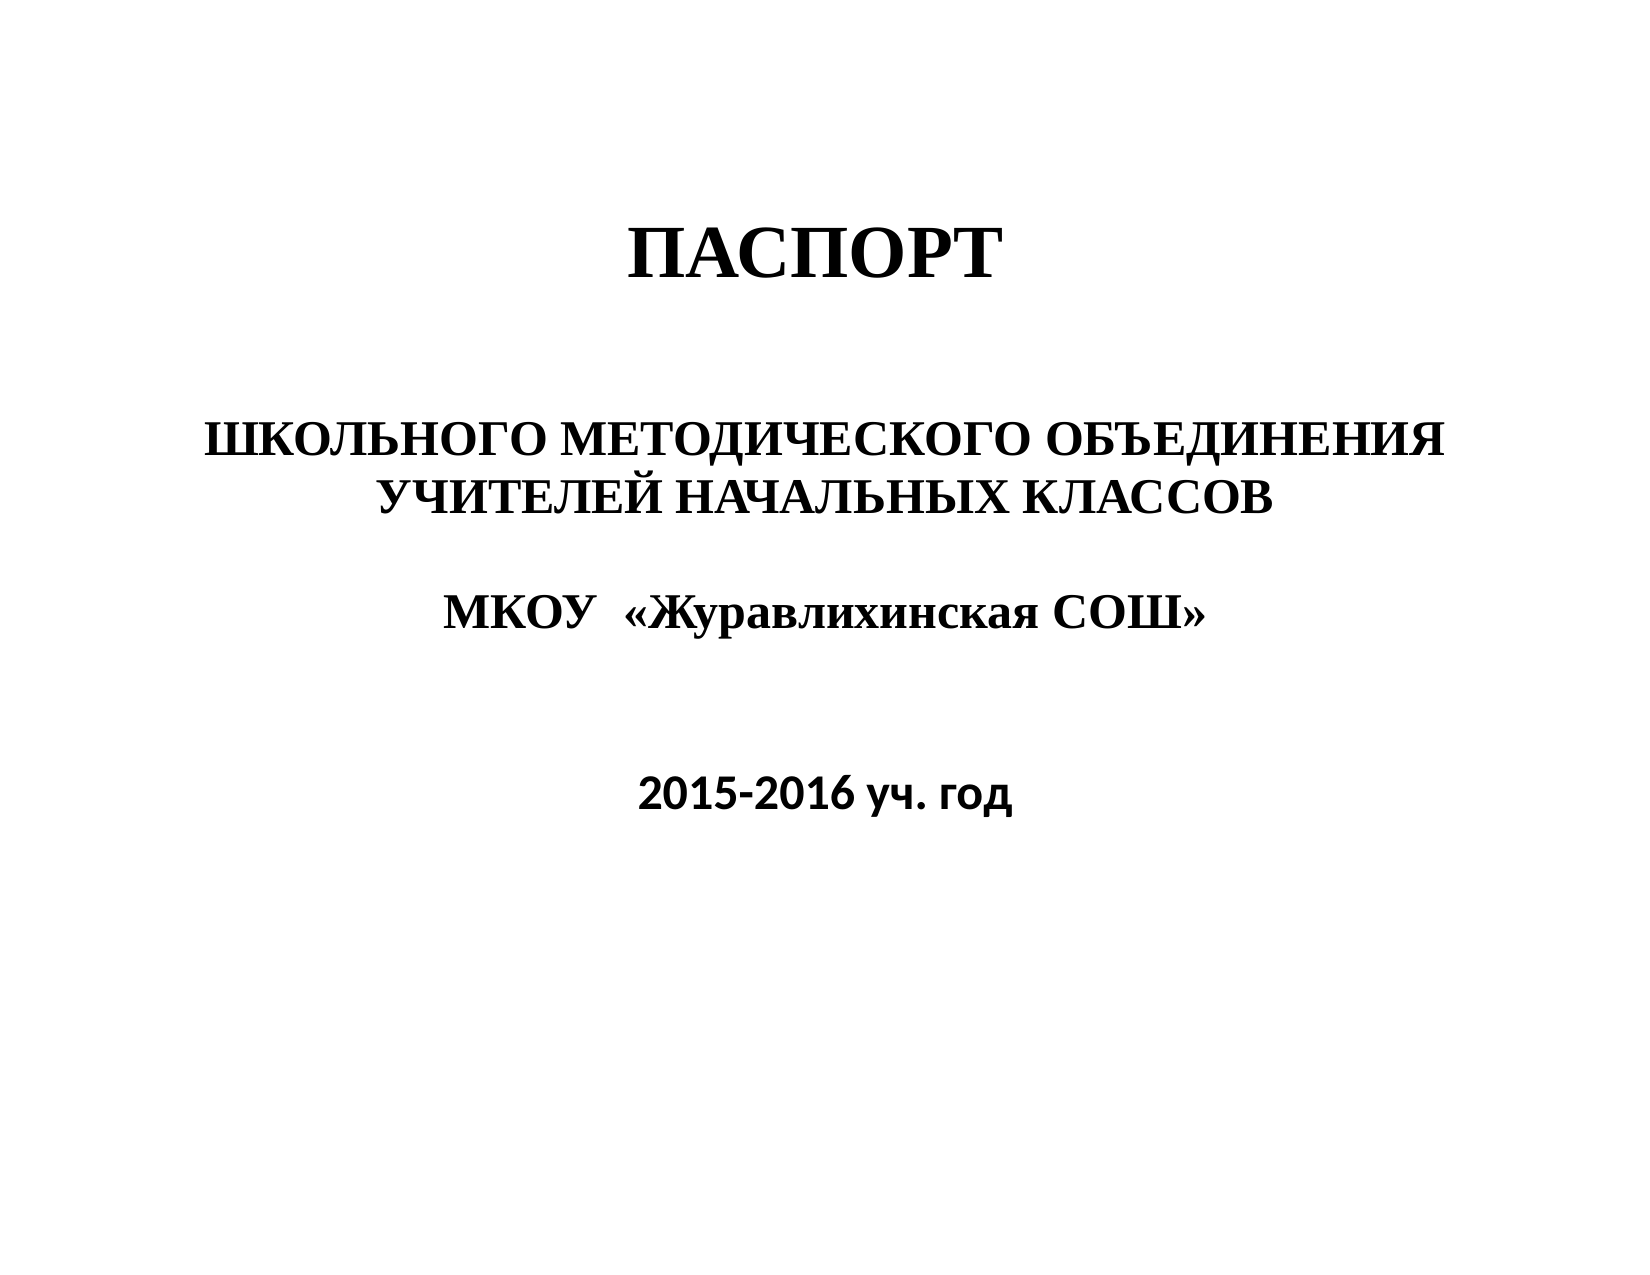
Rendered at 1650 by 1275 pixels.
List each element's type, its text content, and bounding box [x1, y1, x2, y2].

text ШКОЛЬНОГО МЕТОДИЧЕСКОГО ОБЪЕДИНЕНИЯ УЧИТЕЛЕЙ НАЧАЛЬНЫХ КЛАССОВ [118, 409, 1532, 524]
text 2015-2016 уч. год [118, 761, 1532, 822]
text ПАСПОРТ [118, 208, 1532, 294]
text МКОУ «Журавлихинская СОШ» [118, 581, 1532, 639]
